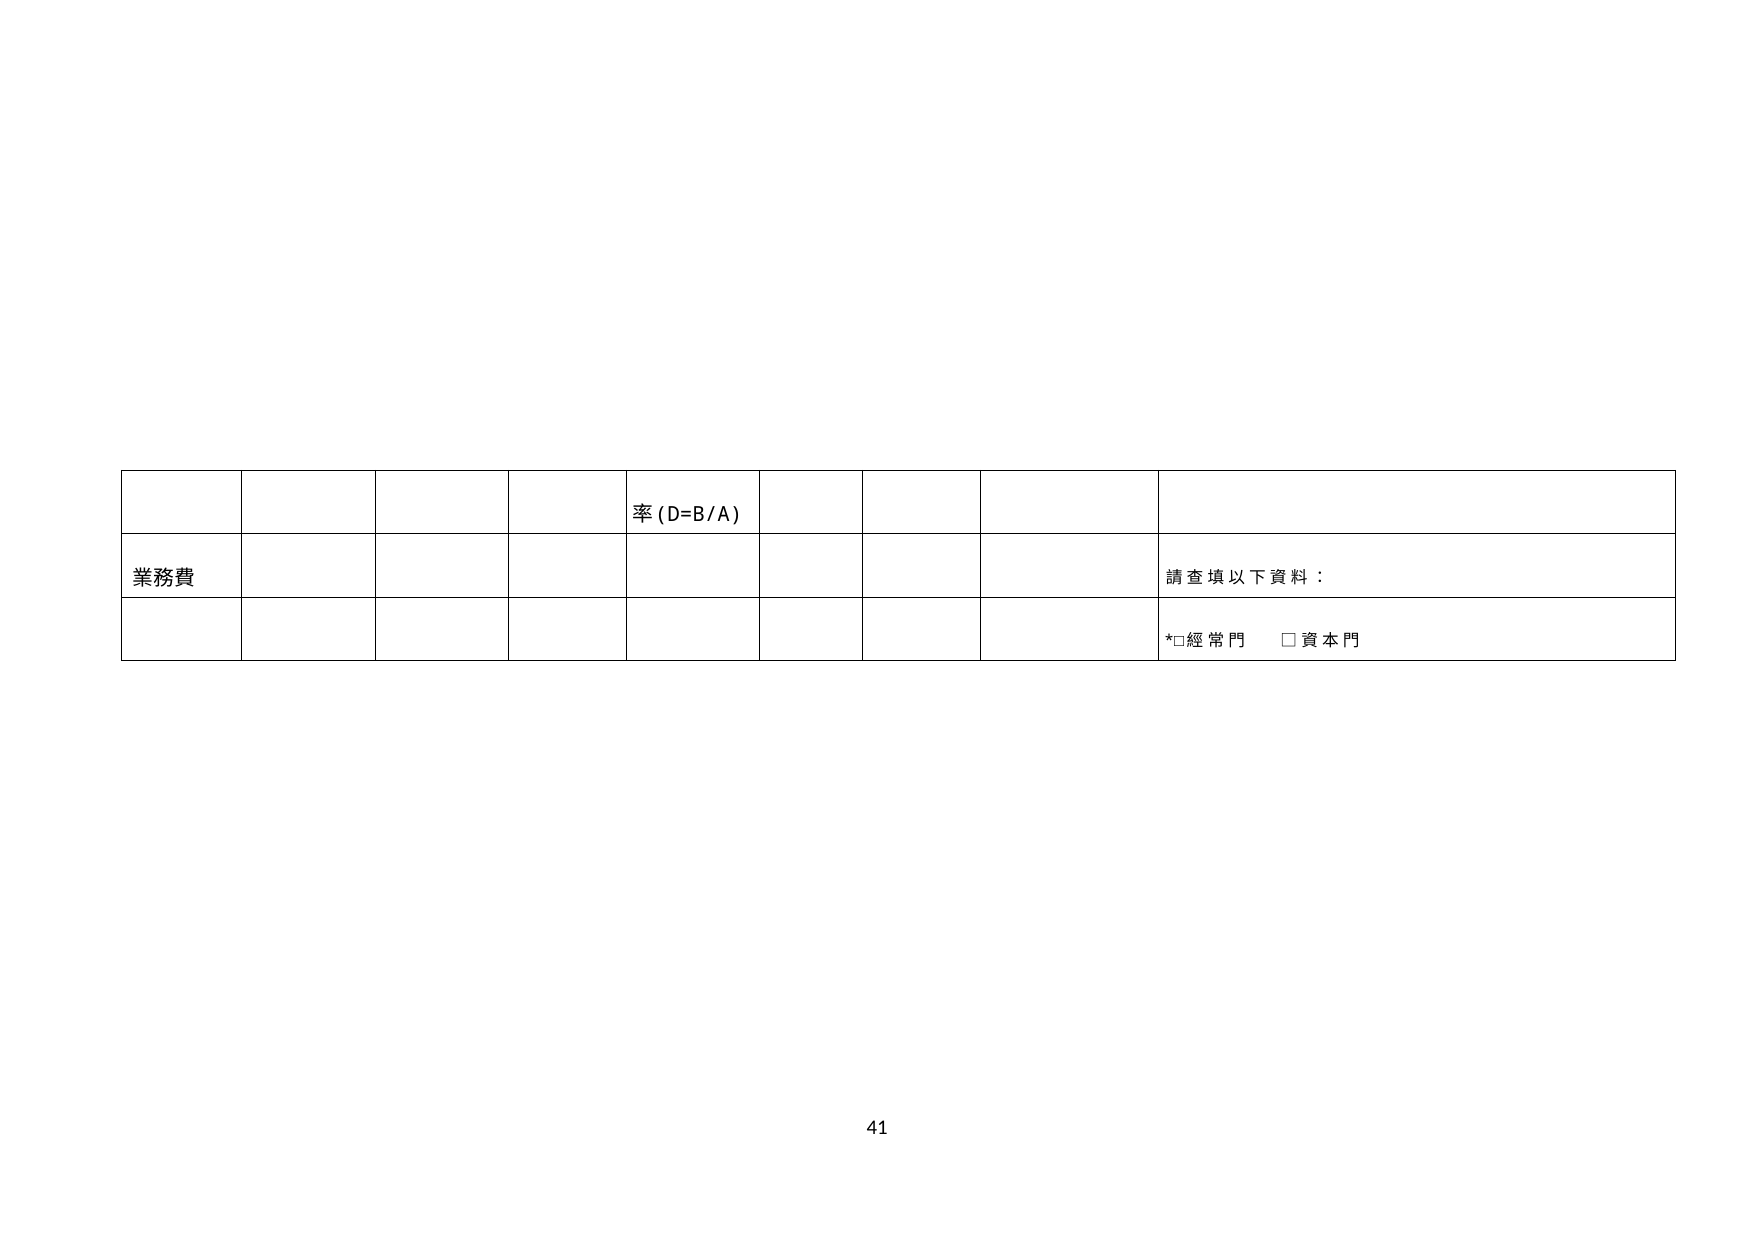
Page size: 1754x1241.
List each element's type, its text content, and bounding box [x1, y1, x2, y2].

table_cell *□經常門 □資本門 [1159, 598, 1675, 660]
table_cell 請查填以下資料： [1159, 534, 1675, 597]
table_cell [242, 598, 375, 660]
table_header [122, 471, 241, 533]
table_cell [242, 534, 375, 597]
table_cell [760, 598, 862, 660]
table_cell [627, 598, 759, 660]
table_cell [376, 598, 508, 660]
table_cell [981, 598, 1158, 660]
table_cell [863, 534, 980, 597]
table_header [981, 471, 1158, 533]
table_header [376, 471, 508, 533]
table_cell 業務費 [122, 534, 241, 597]
table_cell [509, 534, 626, 597]
table_header [242, 471, 375, 533]
table_header [1159, 471, 1675, 533]
table_cell [509, 598, 626, 660]
table_header 率(D=B/A) [627, 471, 759, 533]
table_header [760, 471, 862, 533]
table_cell [627, 534, 759, 597]
table_header [509, 471, 626, 533]
table_cell [981, 534, 1158, 597]
table_cell [122, 598, 241, 660]
table_header [863, 471, 980, 533]
table_cell [376, 534, 508, 597]
table_cell [760, 534, 862, 597]
table_cell [863, 598, 980, 660]
